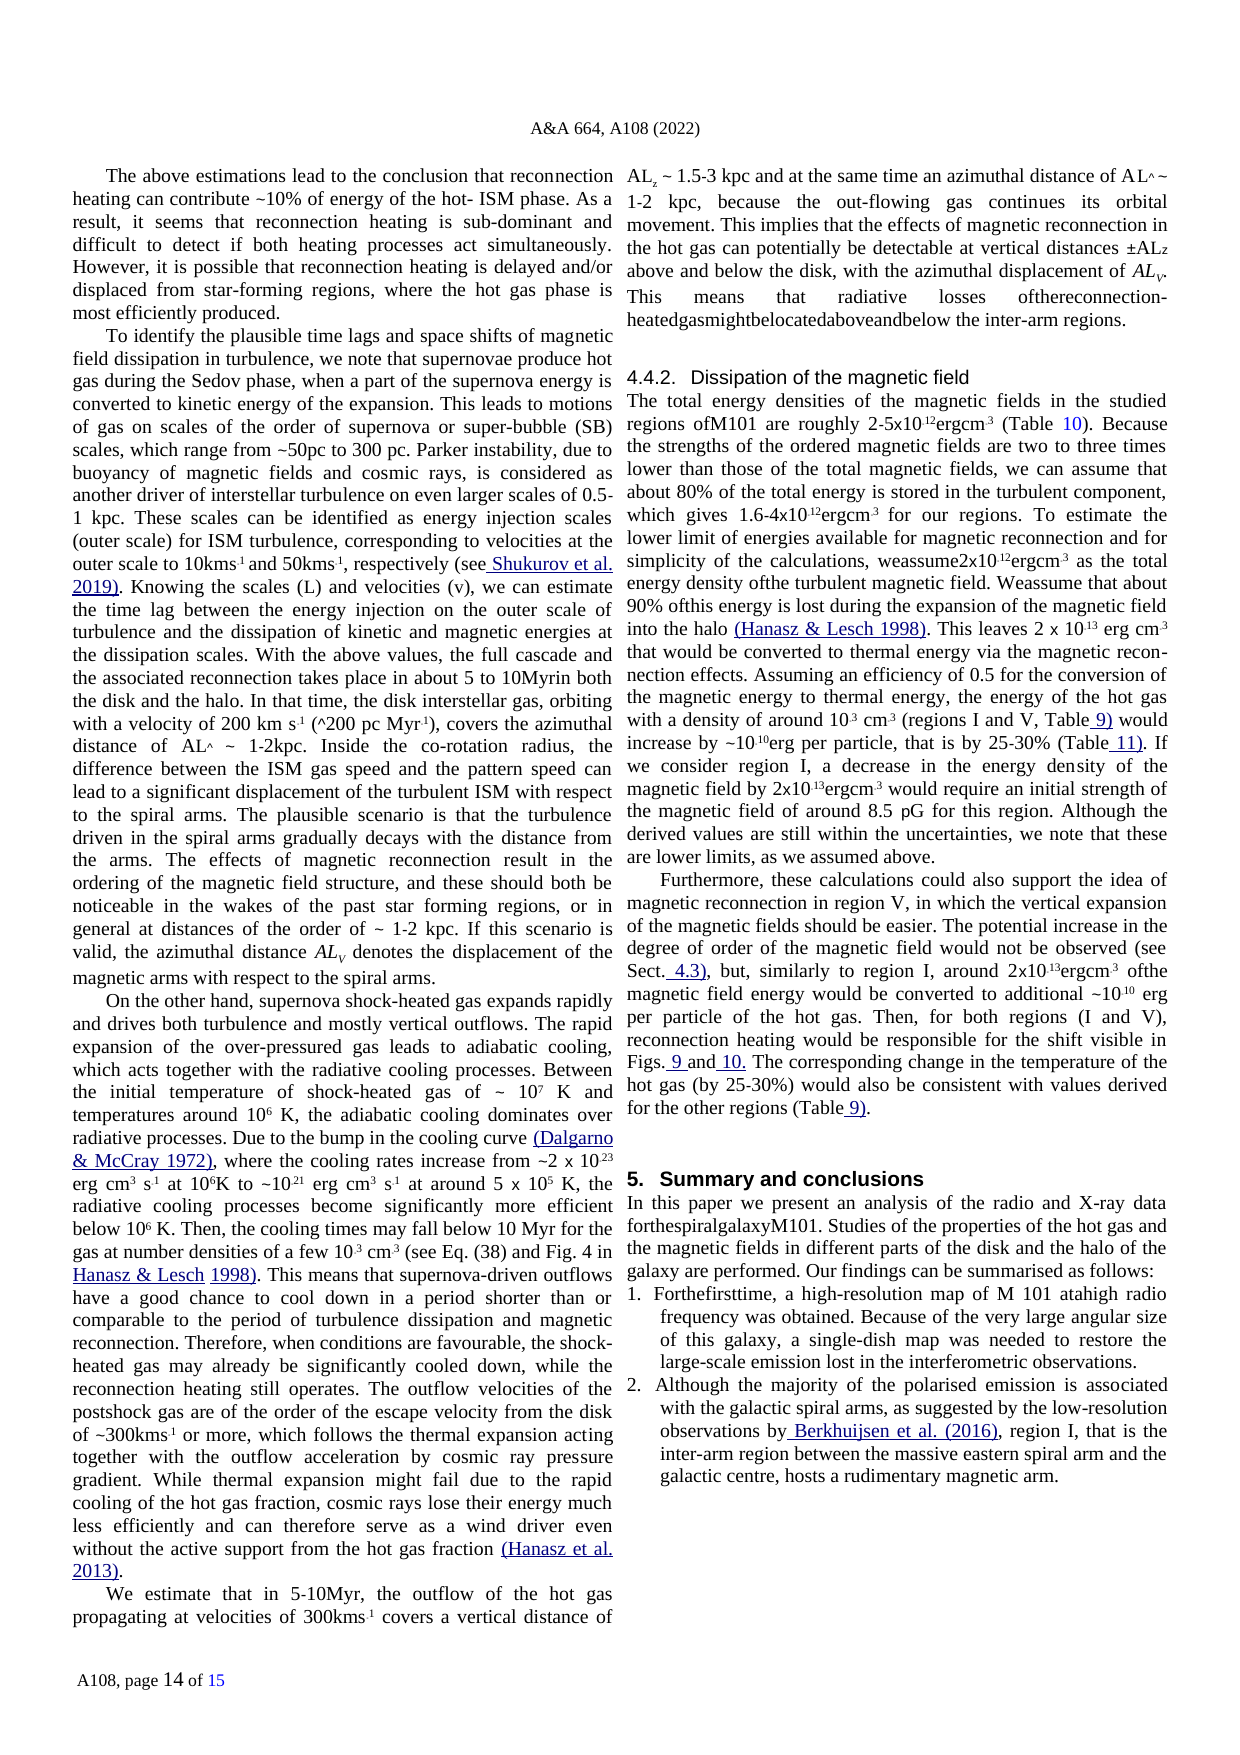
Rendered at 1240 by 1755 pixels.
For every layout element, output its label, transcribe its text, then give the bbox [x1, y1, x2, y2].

subtitle 5. Summary and conclusions [627, 1167, 1168, 1191]
subtitle 4.4.2. Dissipation of the magnetic field [627, 366, 1168, 389]
text ALz ~ 1.5-3 kpc and at the same time an azimuthal distance of AL^ ~ 1-2 kpc, because the out-flowing gas contin­ues its orbital movement. This implies that the effects of mag­netic reconnection in the hot gas can potentially be detectable at vertical distances ±ALz above and below the disk, with the azimuthal displacement of ALV. This means that radiative losses ofthereconnection-heatedgasmightbelocatedaboveandbelow the inter-arm regions. [627, 164, 1168, 331]
text In this paper we present an analysis of the radio and X-ray data forthespiralgalaxyM101. Studies of the properties of the hot gas and the magnetic fields in different parts of the disk and the halo of the galaxy are performed. Our findings can be sum­marised as follows: [627, 1191, 1168, 1282]
text On the other hand, supernova shock-heated gas expands rapidly and drives both turbulence and mostly vertical outflows. The rapid expansion of the over-pressured gas leads to adiabatic cooling, which acts together with the radiative cooling processes. Between the initial temperature of shock-heated gas of ~ 107 K and temperatures around 106 K, the adiabatic cooling dominates over radiative processes. Due to the bump in the cooling curve (Dalgarno & McCray 1972), where the cooling rates increase from ~2 x 10-23 erg cm3 s-1 at 106K to ~10-21 erg cm3 s-1 at around 5 x 105 K, the radiative cooling processes become sig­nificantly more efficient below 106 K. Then, the cooling times may fall below 10 Myr for the gas at number densities of a few 10-3 cm-3 (see Eq. (38) and Fig. 4 in Hanasz & Lesch 1998). This means that supernova-driven outflows have a good chance to cool down in a period shorter than or comparable to the period of turbulence dissipation and magnetic reconnection. Therefore, when conditions are favourable, the shock-heated gas may already be significantly cooled down, while the reconnec­tion heating still operates. The outflow velocities of the post­shock gas are of the order of the escape velocity from the disk of ~300kms-1 or more, which follows the thermal expansion act­ing together with the outflow acceleration by cosmic ray pres­sure gradient. While thermal expansion might fail due to the rapid cooling of the hot gas fraction, cosmic rays lose their energy much less efficiently and can therefore serve as a wind driver even without the active support from the hot gas fraction (Hanasz et al. 2013). [72, 989, 613, 1582]
text To identify the plausible time lags and space shifts of mag­netic field dissipation in turbulence, we note that supernovae produce hot gas during the Sedov phase, when a part of the supernova energy is converted to kinetic energy of the expansion. This leads to motions of gas on scales of the order of supernova or super-bubble (SB) scales, which range from ~50pc to 300 pc. Parker instability, due to buoyancy of magnetic fields and cos­mic rays, is considered as another driver of interstellar turbu­lence on even larger scales of 0.5-1 kpc. These scales can be identified as energy injection scales (outer scale) for ISM turbu­lence, corresponding to velocities at the outer scale to 10kms-1 and 50kms-1, respectively (see Shukurov et al. 2019). Know­ing the scales (L) and velocities (v), we can estimate the time lag between the energy injection on the outer scale of turbu­lence and the dissipation of kinetic and magnetic energies at the dissipation scales. With the above values, the full cascade and the associated reconnection takes place in about 5 to 10Myrin both the disk and the halo. In that time, the disk interstellar gas, orbiting with a velocity of 200 km s-1 (^200 pc Myr-1), covers the azimuthal distance of AL^ ~ 1-2kpc. Inside the co-rotation radius, the difference between the ISM gas speed and the pattern speed can lead to a significant displacement of the turbulent ISM with respect to the spiral arms. The plausible scenario is that the turbulence driven in the spiral arms gradually decays with the distance from the arms. The effects of magnetic reconnection result in the ordering of the magnetic field structure, and these should both be noticeable in the wakes of the past star forming regions, or in general at distances of the order of ~ 1-2 kpc. If this scenario is valid, the azimuthal distance ALV denotes the dis­placement of the magnetic arms with respect to the spiral arms. [72, 324, 613, 989]
text We estimate that in 5-10Myr, the outflow of the hot gas propagating at velocities of 300kms-1 covers a vertical distance of [72, 1582, 613, 1628]
text Furthermore, these calculations could also support the idea of magnetic reconnection in region V, in which the vertical expansion of the magnetic fields should be easier. The poten­tial increase in the degree of order of the magnetic field would not be observed (see Sect. 4.3), but, similarly to region I, around 2x10-13ergcm-3 ofthe magnetic field energy would be con­verted to additional ~10-10 erg per particle of the hot gas. Then, for both regions (I and V), reconnection heating would be responsible for the shift visible in Figs. 9 and 10. The corre­sponding change in the temperature of the hot gas (by 25-30%) would also be consistent with values derived for the other regions (Table 9). [627, 868, 1168, 1119]
list Forthefirsttime, a high-resolution map of M 101 atahigh radio frequency was obtained. Because of the very large angular size of this galaxy, a single-dish map was needed to restore the large-scale emission lost in the interferometric observations. [627, 1282, 1168, 1373]
list Although the majority of the polarised emission is asso­ciated with the galactic spiral arms, as suggested by the low-resolution observations by Berkhuijsen et al. (2016), region I, that is the inter-arm region between the massive eastern spiral arm and the galactic centre, hosts a rudimen­tary magnetic arm. [627, 1373, 1168, 1487]
text The above estimations lead to the conclusion that recon­nection heating can contribute ~10% of energy of the hot- ISM phase. As a result, it seems that reconnection heating is sub-dominant and difficult to detect if both heating processes act simultaneously. However, it is possible that reconnection heating is delayed and/or displaced from star-forming regions, where the hot gas phase is most efficiently produced. [72, 164, 613, 324]
text The total energy densities of the magnetic fields in the studied regions ofM101 are roughly 2-5x10-12ergcm-3 (Table 10). Because the strengths of the ordered magnetic fields are two to three times lower than those of the total magnetic fields, we can assume that about 80% of the total energy is stored in the turbulent component, which gives 1.6-4x10-12ergcm-3 for our regions. To estimate the lower limit of energies avail­able for magnetic reconnection and for simplicity of the calcu­lations, weassume2x10-12ergcm-3 as the total energy density ofthe turbulent magnetic field. Weassume that about 90% ofthis energy is lost during the expansion of the magnetic field into the halo (Hanasz & Lesch 1998). This leaves 2 x 10-13 erg cm-3 that would be converted to thermal energy via the magnetic recon­nection effects. Assuming an efficiency of 0.5 for the conversion of the magnetic energy to thermal energy, the energy of the hot gas with a density of around 10-3 cm-3 (regions I and V, Table 9) would increase by ~10-10erg per particle, that is by 25-30% (Table 11). If we consider region I, a decrease in the energy den­sity of the magnetic field by 2x10-13ergcm-3 would require an initial strength of the magnetic field of around 8.5 pG for this region. Although the derived values are still within the uncertain­ties, we note that these are lower limits, as we assumed above. [627, 389, 1168, 868]
